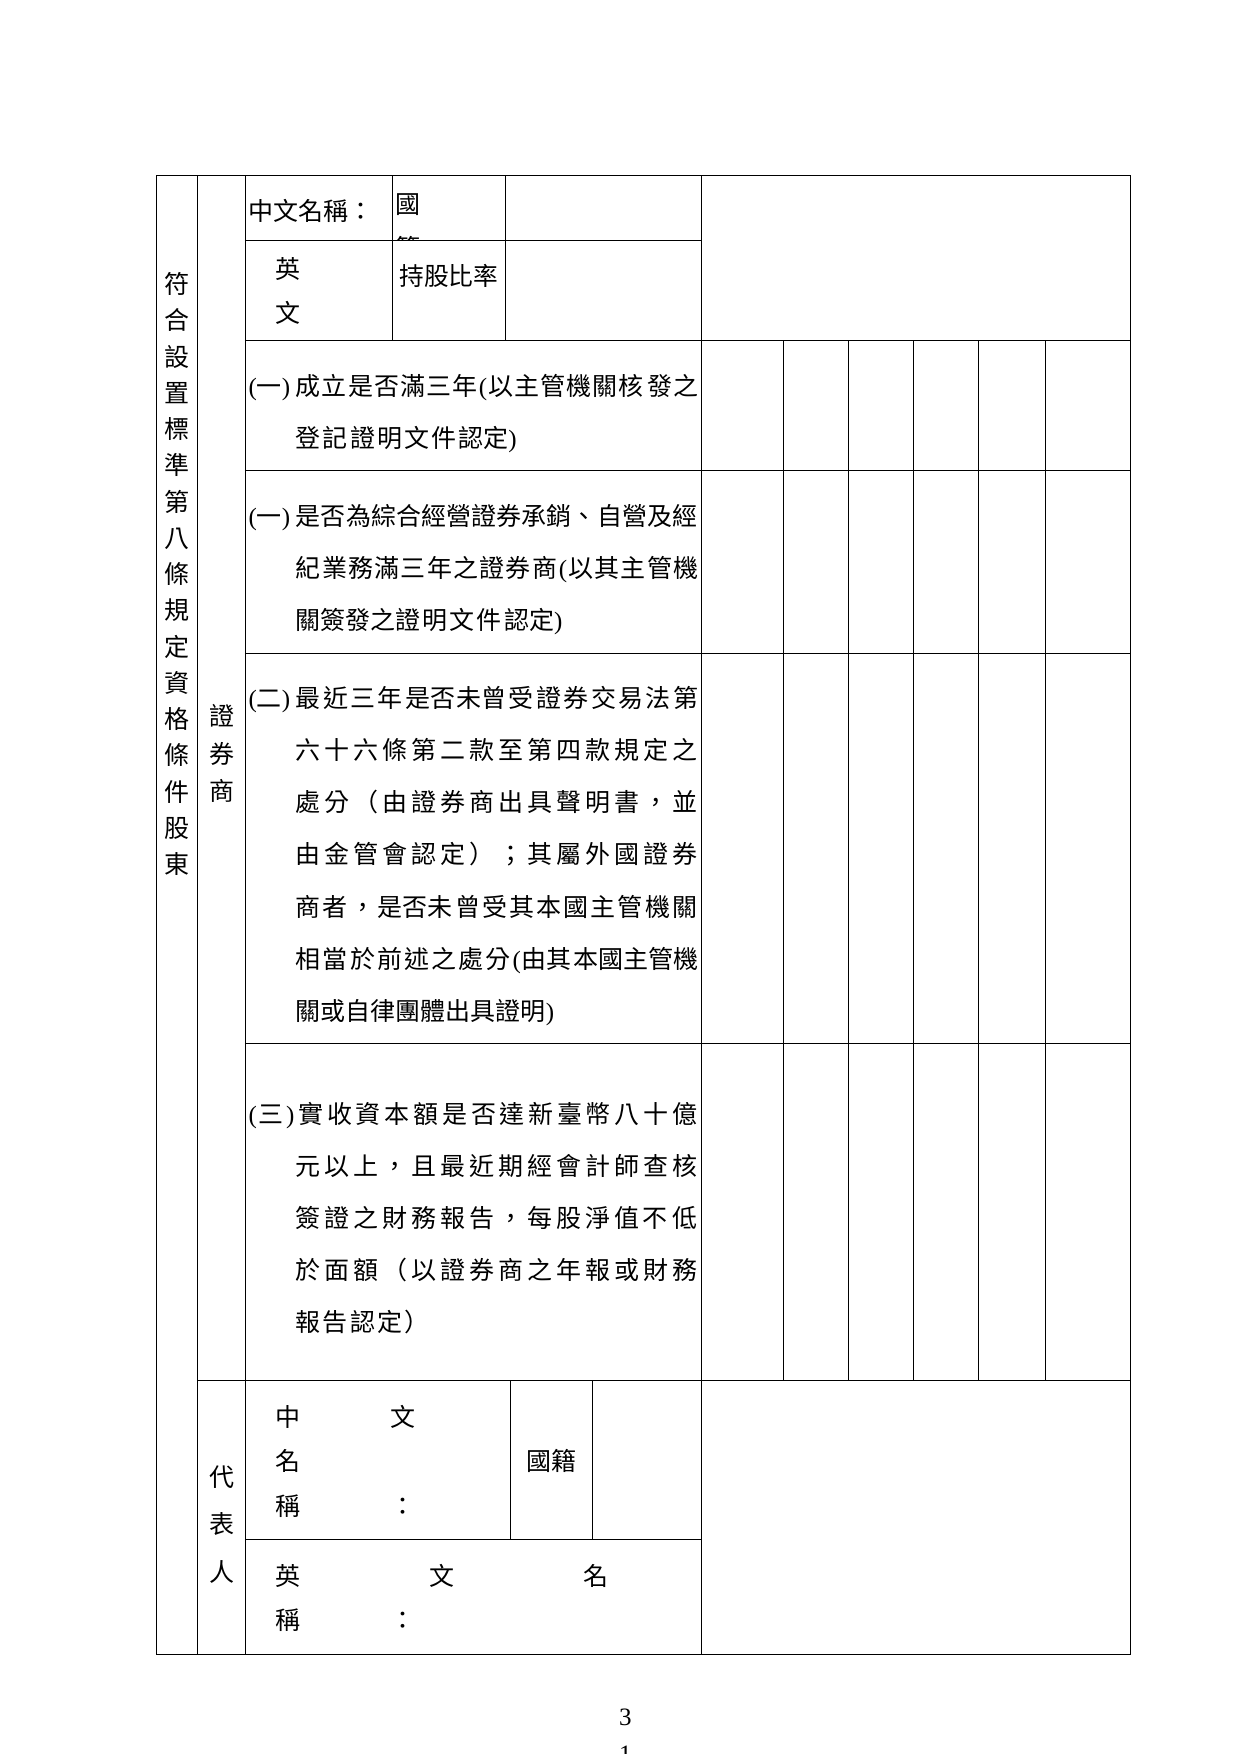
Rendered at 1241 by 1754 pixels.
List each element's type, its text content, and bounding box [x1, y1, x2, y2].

table_cell [702, 471, 783, 652]
table_cell [593, 1381, 701, 1539]
table_cell [979, 1044, 1045, 1380]
table_cell [784, 471, 848, 652]
table_cell 國籍 [511, 1381, 592, 1539]
table_header 證券商 [198, 176, 245, 1380]
table_cell 英文名稱： [246, 241, 392, 340]
table_cell [702, 341, 783, 470]
table_cell [784, 1044, 848, 1380]
table_cell [1046, 471, 1130, 652]
table_cell 實收資本額是否達新臺幣八十億元以上，且最近期經會計師查核簽證之財務報告，每股淨值不低於面額（以證券商之年報或財務報告認定） [246, 1044, 701, 1380]
table_cell [702, 1044, 783, 1380]
table_cell [849, 471, 913, 652]
table_cell [702, 1381, 1130, 1653]
table_header 中文名稱： [246, 176, 392, 240]
table_cell [849, 654, 913, 1043]
table_cell [914, 654, 978, 1043]
table_header [702, 176, 1130, 340]
table_header 符合設置標準第八條規定資格條件股東 [157, 176, 197, 1653]
table_cell 代表人 [198, 1381, 245, 1653]
table_cell [1046, 341, 1130, 470]
table_cell [1046, 654, 1130, 1043]
table_cell [914, 341, 978, 470]
table_header [506, 176, 701, 240]
table_cell [979, 654, 1045, 1043]
table_cell 成立是否滿三年(以主管機關核發之登記證明文件認定) [246, 341, 701, 470]
table_cell 持股比率 [393, 241, 505, 340]
table_cell [914, 471, 978, 652]
table_header 國籍 [393, 176, 505, 240]
table_cell [979, 471, 1045, 652]
table_cell [914, 1044, 978, 1380]
table_cell [506, 241, 701, 340]
table_cell 中文名稱： [246, 1381, 510, 1539]
table_cell [849, 1044, 913, 1380]
table_cell [784, 654, 848, 1043]
table_cell 是否為綜合經營證券承銷、自營及經紀業務滿三年之證券商(以其主管機關簽發之證明文件認定) [246, 471, 701, 652]
table_cell [1046, 1044, 1130, 1380]
table_cell 最近三年是否未曾受證券交易法第六十六條第二款至第四款規定之處分（由證券商出具聲明書，並由金管會認定）；其屬外國證券商者，是否未曾受其本國主管機關相當於前述之處分(由其本國主管機關或自律團體出具證明) [246, 654, 701, 1043]
table_cell [849, 341, 913, 470]
table_cell 英文名稱： [246, 1540, 701, 1653]
table_cell [784, 341, 848, 470]
table_cell [702, 654, 783, 1043]
table_cell [979, 341, 1045, 470]
